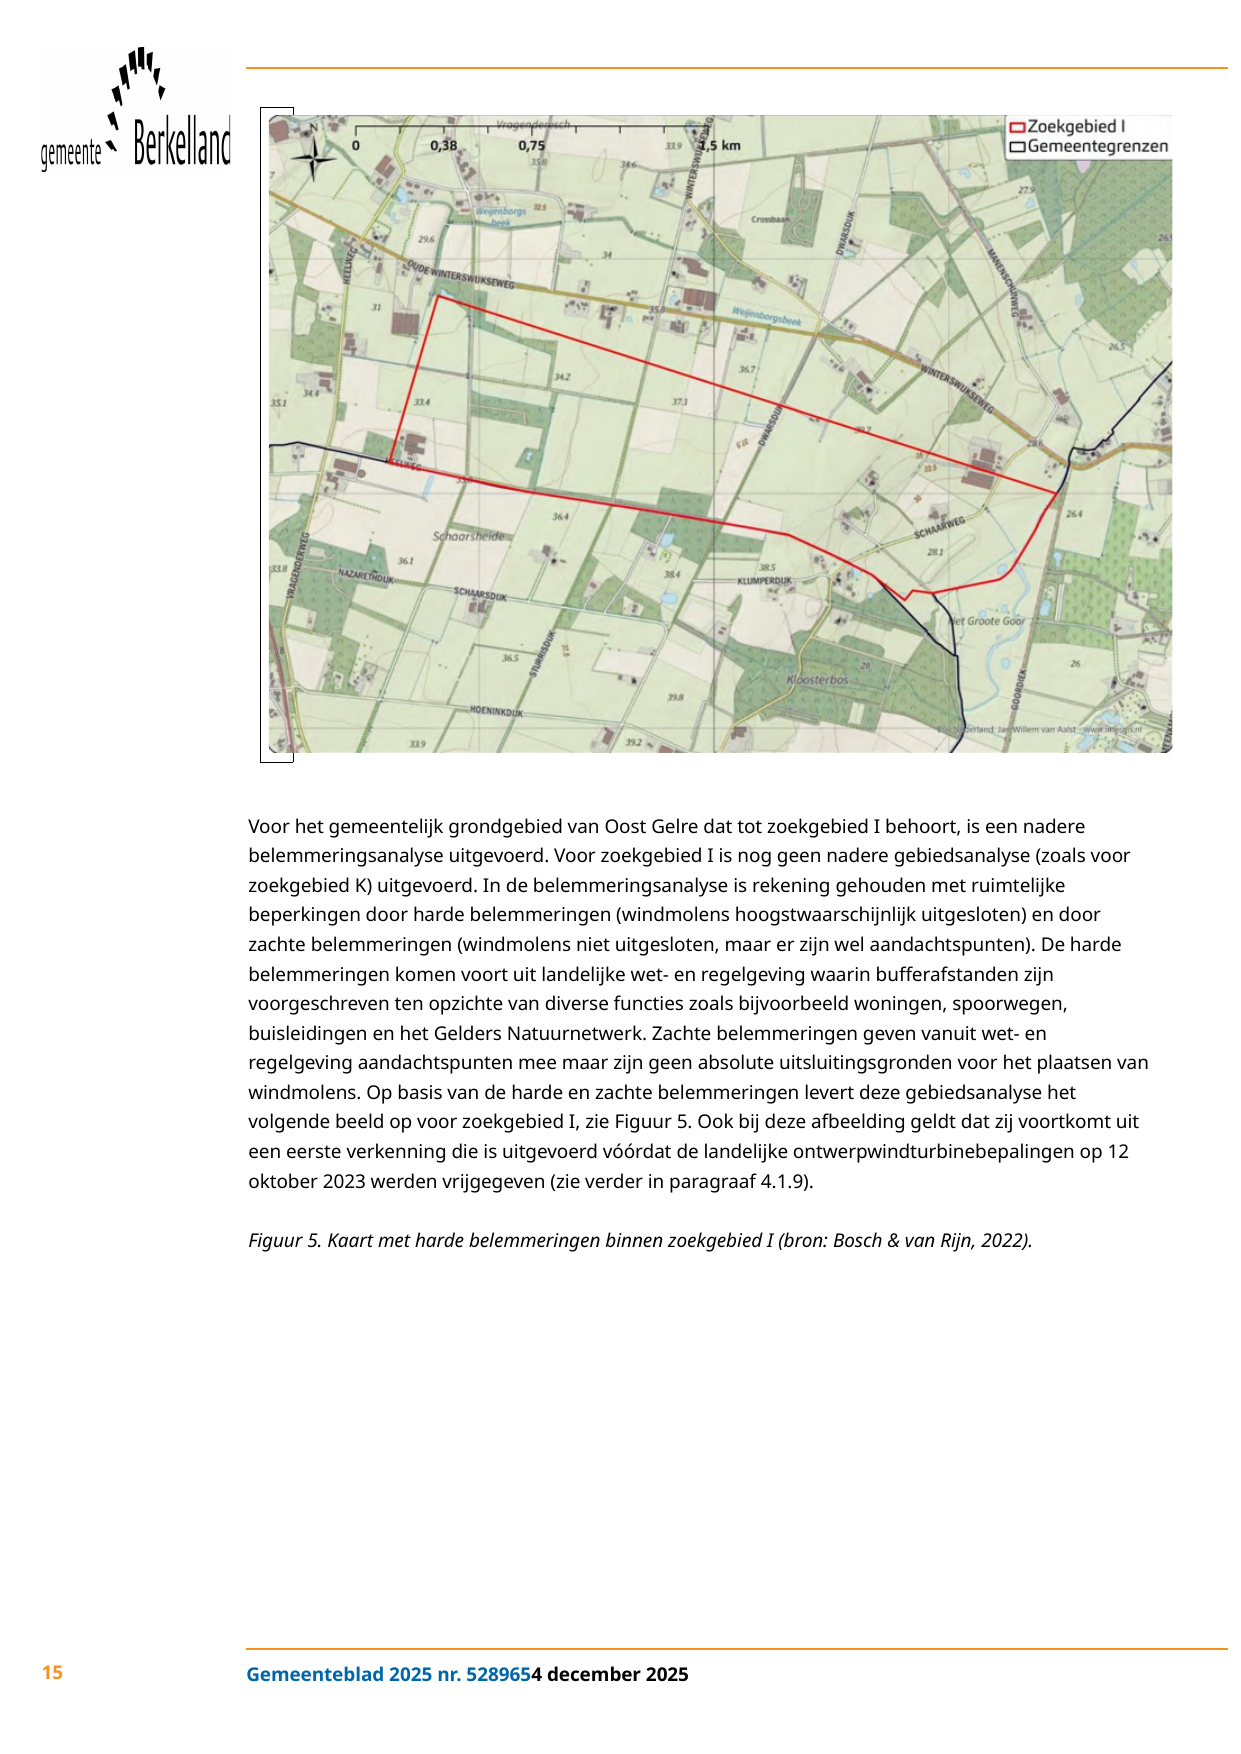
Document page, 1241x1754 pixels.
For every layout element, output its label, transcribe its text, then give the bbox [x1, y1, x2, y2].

picture [268, 115, 1173, 753]
text Figuur 5. Kaart met harde belemmeringen binnen zoekgebied I (bron: Bosch & van Rijn, 2022). [248, 1227, 1152, 1253]
picture [41, 47, 231, 172]
text Voor het gemeentelijk grondgebied van Oost Gelre dat tot zoekgebied I behoort, is een nadere belemmeringsanalyse uitgevoerd. Voor zoekgebied I is nog geen nadere gebiedsanalyse (zoals voor zoekgebied K) uitgevoerd. In de belemmeringsanalyse is rekening gehouden met ruimtelijke beperkingen door harde belemmeringen (windmolens hoogstwaarschijnlijk uitgesloten) en door zachte belemmeringen (windmolens niet uitgesloten, maar er zijn wel aandachtspunten). De harde belemmeringen komen voort uit landelijke wet- en regelgeving waarin bufferafstanden zijn voorgeschreven ten opzichte van diverse functies zoals bijvoorbeeld woningen, spoorwegen, buisleidingen en het Gelders Natuurnetwerk. Zachte belemmeringen geven vanuit wet- en regelgeving aandachtspunten mee maar zijn geen absolute uitsluitingsgronden voor het plaatsen van windmolens. Op basis van de harde en zachte belemmeringen levert deze gebiedsanalyse het volgende beeld op voor zoekgebied I, zie Figuur 5. Ook bij deze afbeelding geldt dat zij voortkomt uit een eerste verkenning die is uitgevoerd vóórdat de landelijke ontwerpwindturbinebepalingen op 12 oktober 2023 werden vrijgegeven (zie verder in paragraaf 4.1.9). [248, 813, 1152, 1194]
